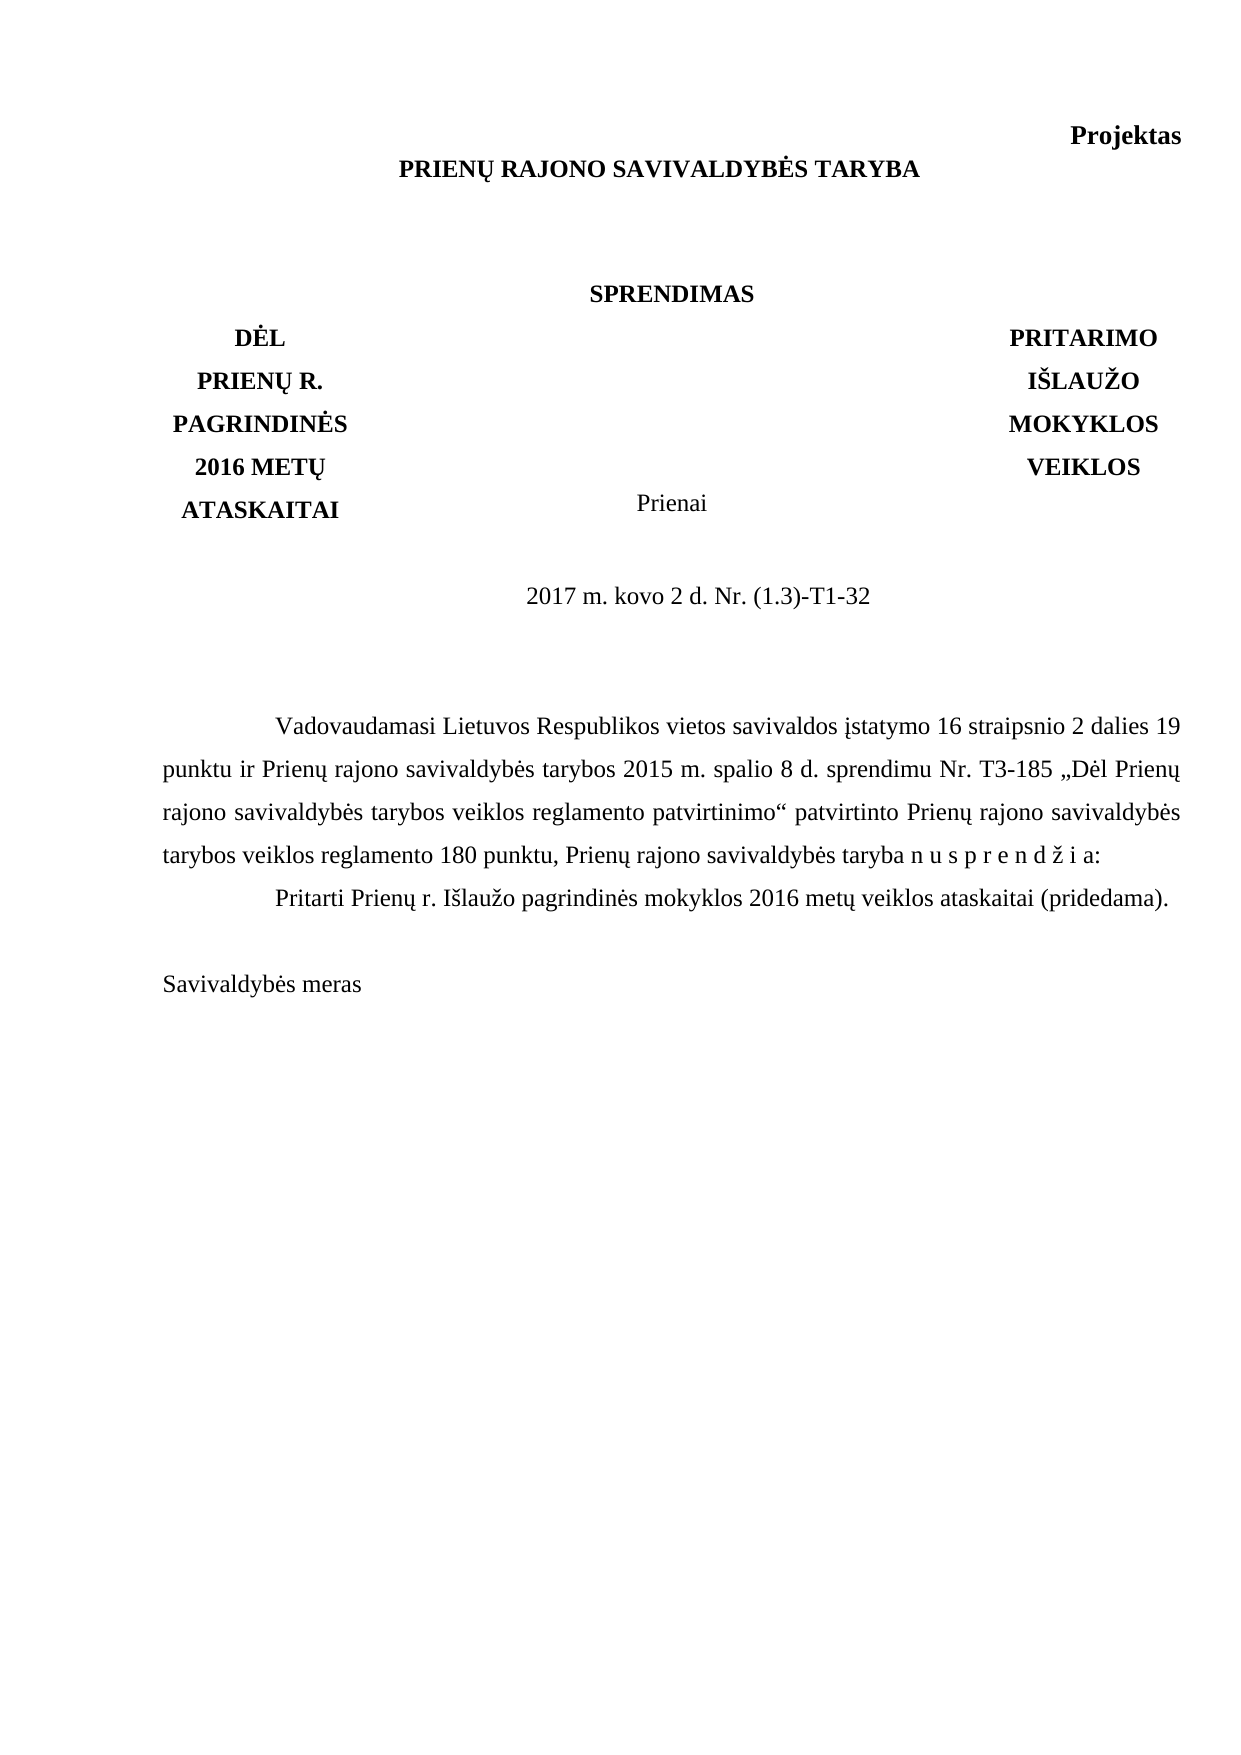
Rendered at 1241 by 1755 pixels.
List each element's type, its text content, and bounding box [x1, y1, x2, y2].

text Projektas [162, 119, 1181, 154]
text 2017 m. kovo 2 d. Nr. (1.3)-T1-32 [162, 581, 1181, 610]
text Savivaldybės meras [162, 969, 1181, 998]
text Pritarti Prienų r. Išlaužo pagrindinės mokyklos 2016 metų veiklos ataskaitai (pridedama). [162, 883, 1181, 912]
text Prienai [377, 488, 967, 517]
text DĖL PRITARIMO PRIENŲ R. IŠLAUŽO PAGRINDINĖS MOKYKLOS 2016 METŲ VEIKLOS ATASKAITAI [162, 323, 1181, 524]
text [377, 325, 967, 488]
text [330, 182, 989, 216]
text Vadovaudamasi Lietuvos Respublikos vietos savivaldos įstatymo 16 straipsnio 2 dalies 19 punktu ir Prienų rajono savivaldybės tarybos 2015 m. spalio 8 d. sprendimu Nr. T3-185 „Dėl Prienų rajono savivaldybės tarybos veiklos reglamento patvirtinimo“ patvirtinto Prienų rajono savivaldybės tarybos veiklos reglamento 180 punktu, Prienų rajono savivaldybės taryba n u s p r e n d ž i a: [162, 711, 1181, 869]
text PRIENŲ RAJONO SAVIVALDYBĖS TARYBA [330, 154, 989, 182]
text SPRENDIMAS [162, 279, 1181, 308]
